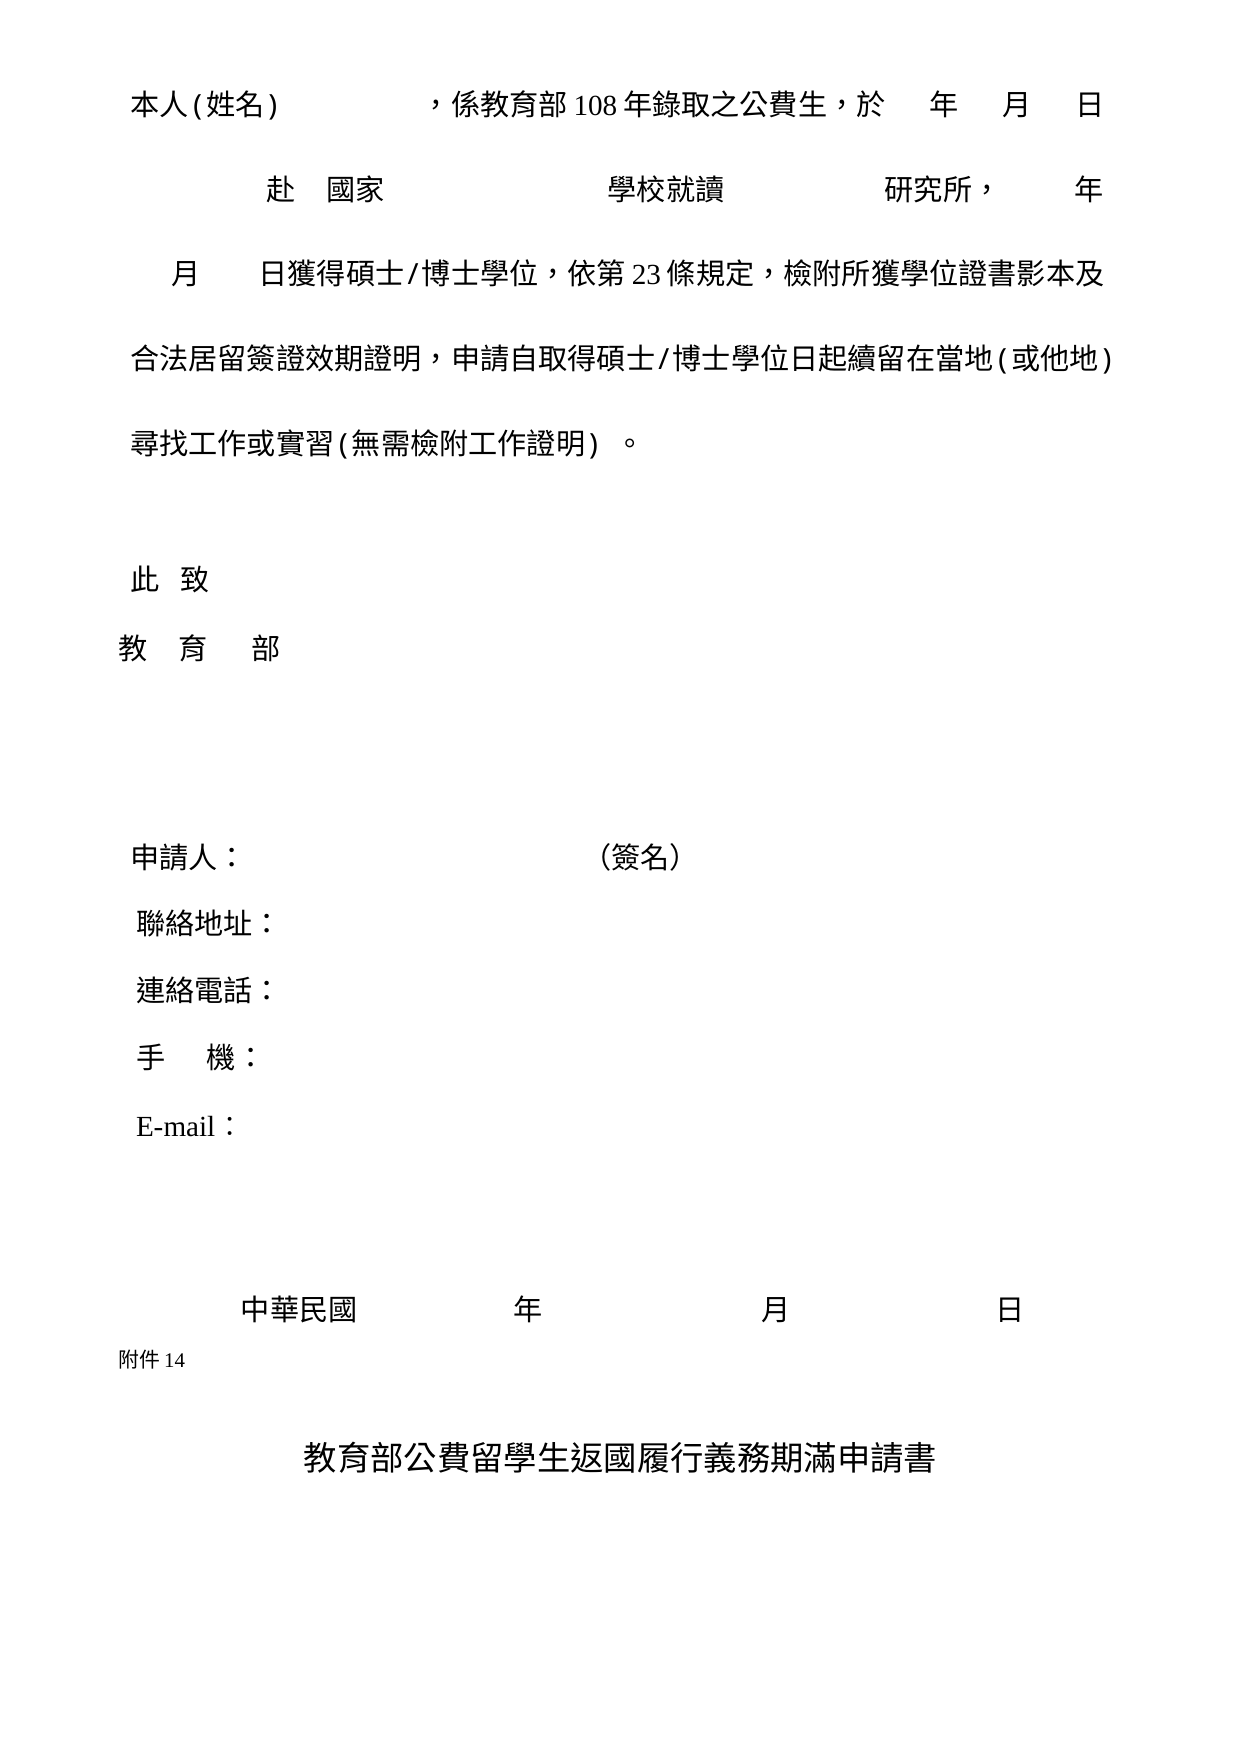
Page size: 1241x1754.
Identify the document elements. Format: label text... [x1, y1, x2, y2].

text 本人(姓名) ，係教育部108年錄取之公費生，於 年 月 日赴 國家 學校就讀 研究所， 年 [130, 82, 1122, 208]
text 月 日獲得碩士/博士學位，依第23條規定，檢附所獲學位證書影本及合法居留簽證效期證明，申請自取得碩士/博士學位日起續留在當地(或他地)尋找工作或實習(無需檢附工作證明) 。 [130, 251, 1122, 463]
text 教育部公費留學生返國履行義務期滿申請書 [118, 1431, 1122, 1480]
text 手 機： [118, 1024, 1122, 1076]
text E-mail： [118, 1091, 1122, 1143]
text 申請人： （簽名） [118, 824, 1122, 876]
text 聯絡地址： [118, 891, 1122, 943]
text 教 育 部 [118, 626, 1122, 668]
text 附件14 [118, 1343, 1122, 1373]
text 中華民國 年 月 日 [118, 1224, 1122, 1328]
text 連絡電話： [118, 958, 1122, 1010]
text 此 致 [118, 556, 1122, 598]
